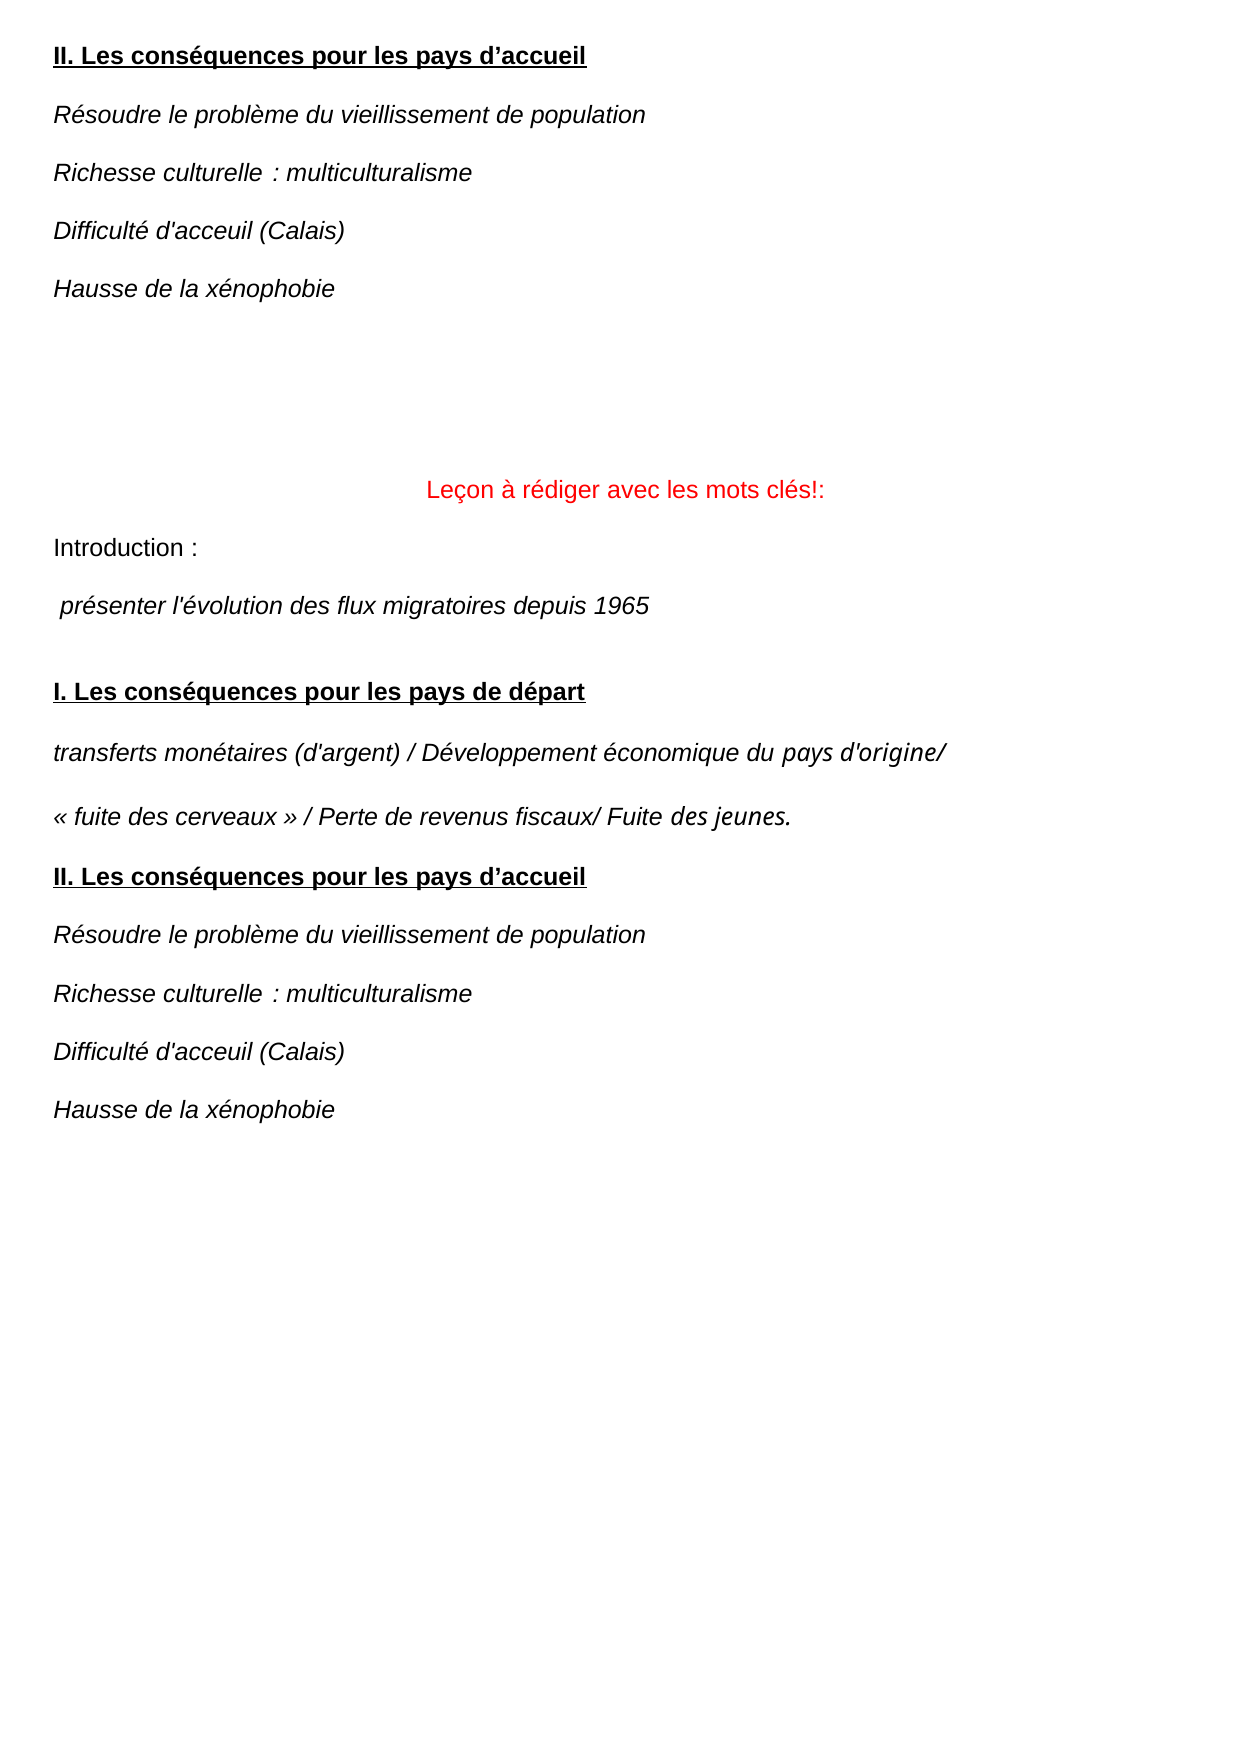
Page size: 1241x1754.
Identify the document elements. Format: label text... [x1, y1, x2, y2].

text Résoudre le problème du vieillissement de population [53, 99, 1193, 128]
text Leçon à rédiger avec les mots clés!: [53, 476, 1193, 504]
text Difficulté d'acceuil (Calais) [53, 216, 1193, 245]
text Hausse de la xénophobie [53, 1095, 1193, 1124]
text Richesse culturelle : multiculturalisme [53, 158, 1193, 187]
text I. Les conséquences pour les pays de départ [53, 677, 1193, 706]
text présenter l'évolution des flux migratoires depuis 1965 [53, 591, 1193, 619]
text II. Les conséquences pour les pays d’accueil [53, 41, 1193, 70]
text Difficulté d'acceuil (Calais) [53, 1037, 1193, 1066]
text « fuite des cerveaux » / Perte de revenus fiscaux/ Fuite des jeunes. [53, 799, 1193, 833]
text Introduction : [53, 533, 1193, 562]
text II. Les conséquences pour les pays d’accueil [53, 862, 1193, 891]
text Résoudre le problème du vieillissement de population [53, 920, 1193, 949]
text transferts monétaires (d'argent) / Développement économique du pays d'origine/ [53, 735, 1193, 769]
text Hausse de la xénophobie [53, 274, 1193, 303]
text Richesse culturelle : multiculturalisme [53, 979, 1193, 1007]
